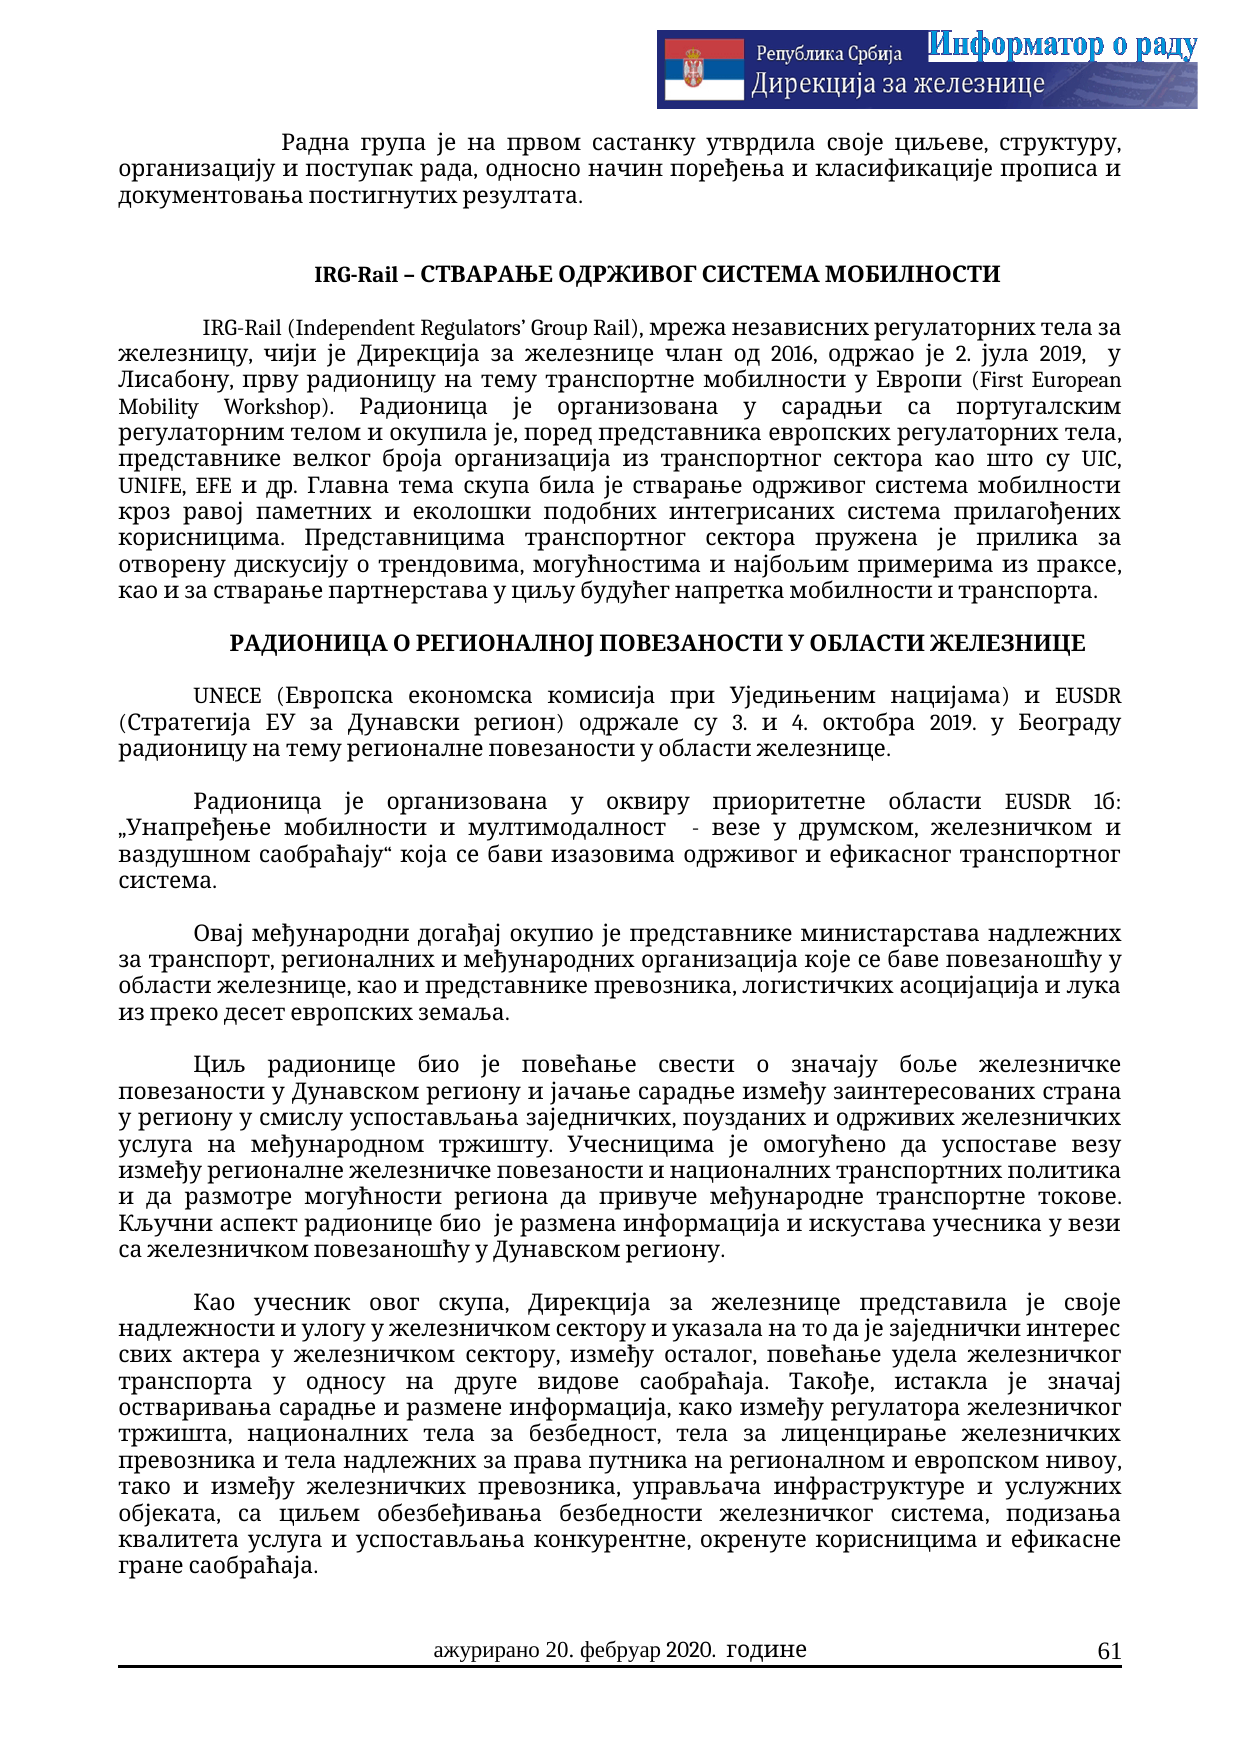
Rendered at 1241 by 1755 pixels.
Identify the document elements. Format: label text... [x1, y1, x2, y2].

text IRG-Rail (Independent Regulators’ Group Rail), мрежа независних регулаторних тела за железницу, чији је Дирекција за железнице члан од 2016, одржао је 2. јула 2019, у Лисабону, прву радионицу на тему транспортне мобилности у Европи (First European Mobility Workshop). Радионица је организована у сарадњи са португалским регулаторним телом и окупила је, поред представника европских регулаторних тела, представнике велког броја организација из транспортног сектора као што су UIC, UNIFE, EFE и др. Главна тема скупа била је стварање одрживог система мобилности кроз равој паметних и еколошки подобних интегрисаних система прилагођених корисницима. Представницима транспортног сектора пружена је прилика за отворену дискусију о трендовима, могућностима и најбољим примерима из праксе, као и за стварање партнерстава у циљу будућег напретка мобилности и транспорта. [118, 314, 1122, 604]
text UNECE (Европска економска комисија при Уједињеним нацијама) и EUSDR (Стратегија ЕУ за Дунавски регион) одржале су 3. и 4. октобра 2019. у Београду радионицу на тему регионалне повезаности у области железнице. [118, 683, 1122, 762]
text Као учесник овог скупа, Дирекција за железнице представила је своје надлежности и улогу у железничком сектору и указала на то да је заједнички интерес свих актера у железничком сектору, између осталог, повећање удела железничког транспорта у односу на друге видове саобраћаја. Такође, истакла је значај остваривања сарадње и размене информација, како између регулатора железничког тржишта, националних тела за безбедност, тела за лиценцирање железничких превозника и тела надлежних за права путника на регионалном и европском нивоу, тако и између железничких превозника, управљача инфраструктуре и услужних објеката, са циљем обезбеђивања безбедности железничког система, подизања квалитета услуга и успостављања конкурентне, окренуте корисницима и ефикасне гране саобраћаја. [118, 1289, 1122, 1579]
text Овај међународни догађај окупио је представнике министарстава надлежних за транспорт, регионалних и међународних организација које се баве повезаношћу у области железнице, као и представнике превозника, логистичких асоцијација и лука из преко десет европских земаља. [118, 921, 1122, 1026]
text РАДИОНИЦА О РЕГИОНАЛНОЈ ПОВЕЗАНОСТИ У ОБЛАСТИ ЖЕЛЕЗНИЦЕ [118, 631, 1122, 657]
text Радионица је организована у оквиру приоритетне области EUSDR 1б: „Унапређење мобилности и мултимодалност - везе у друмском, железничком и ваздушном саобраћају“ која се бави изазовима одрживог и ефикасног транспортног система. [118, 789, 1122, 894]
text Радна група је на првом састанку утврдила своје циљеве, структуру, организацију и поступак рада, односно начин поређења и класификације прописа и документовања постигнутих резултата. [118, 130, 1122, 209]
text Циљ радионице био је повећање свести о значају боље железничке повезаности у Дунавском региону и јачање сарадње између заинтересованих страна у региону у смислу успостављања заједничких, поузданих и одрживих железничких услуга на међународном тржишту. Учесницима је омогућено да успоставе везу између регионалне железничке повезаности и националних транспортних политика и да размотре могућности региона да привуче међународне транспортне токове. Кључни аспект радионице био је размена информација и искустава учесника у вези са железничком повезаношћу у Дунавском региону. [118, 1052, 1122, 1263]
text IRG-Rail – СТВАРАЊЕ ОДРЖИВОГ СИСТЕМА МОБИЛНОСТИ [118, 262, 1122, 288]
